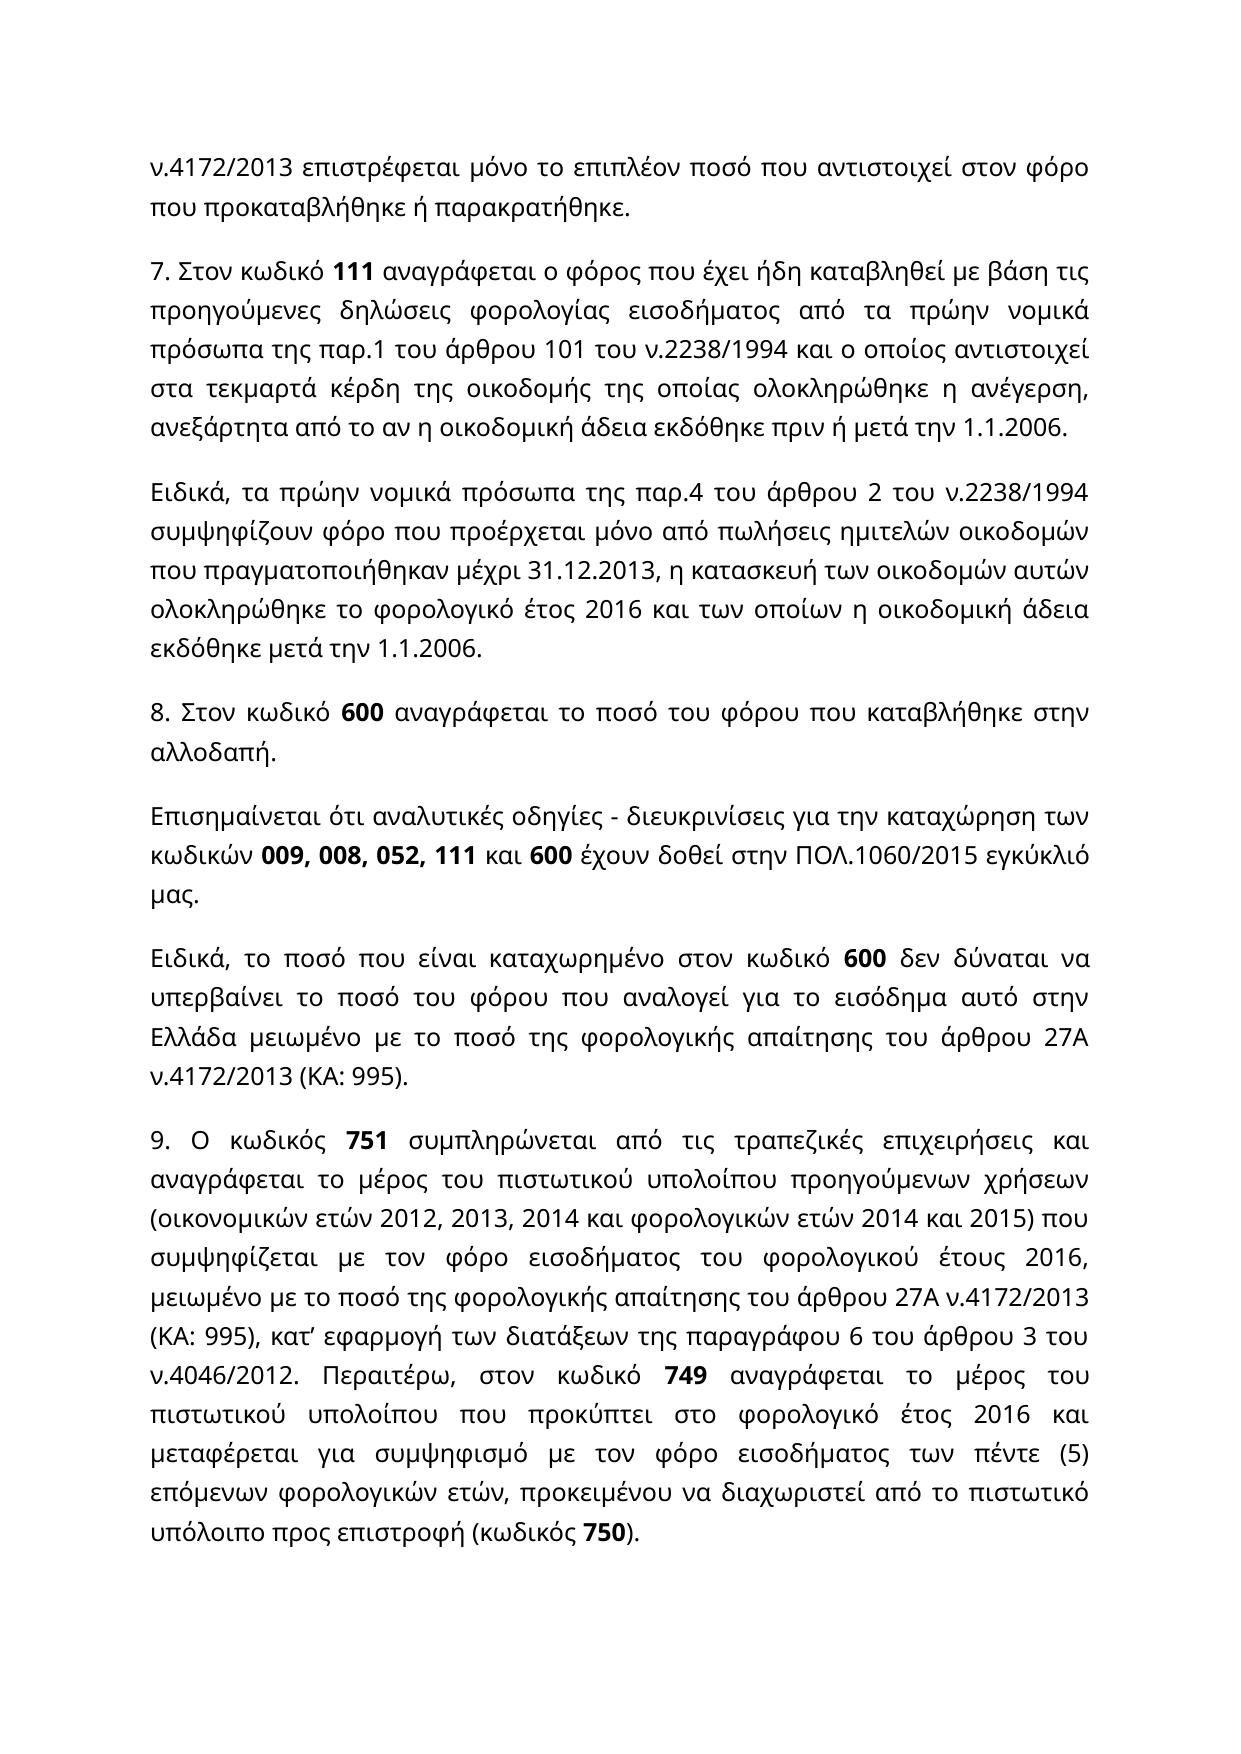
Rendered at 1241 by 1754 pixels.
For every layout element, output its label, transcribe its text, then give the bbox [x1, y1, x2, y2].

text Ειδικά, το ποσό που είναι καταχωρημένο στον κωδικό 600 δεν δύναται να υπερβαίνει το ποσό του φόρου που αναλογεί για το εισόδημα αυτό στην Ελλάδα μειωμένο με το ποσό της φορολογικής απαίτησης του άρθρου 27Α ν.4172/2013 (ΚΑ: 995). [150, 941, 1090, 1092]
text Ειδικά, τα πρώην νομικά πρόσωπα της παρ.4 του άρθρου 2 του ν.2238/1994 συμψηφίζουν φόρο που προέρχεται μόνο από πωλήσεις ημιτελών οικοδομών που πραγματοποιήθηκαν μέχρι 31.12.2013, η κατασκευή των οικοδομών αυτών ολοκληρώθηκε το φορολογικό έτος 2016 και των οποίων η οικοδομική άδεια εκδόθηκε μετά την 1.1.2006. [150, 474, 1090, 665]
text Επισημαίνεται ότι αναλυτικές οδηγίες - διευκρινίσεις για την καταχώρηση των κωδικών 009, 008, 052, 111 και 600 έχουν δοθεί στην ΠΟΛ.1060/2015 εγκύκλιό μας. [150, 798, 1090, 911]
text 9. Ο κωδικός 751 συμπληρώνεται από τις τραπεζικές επιχειρήσεις και αναγράφεται το μέρος του πιστωτικού υπολοίπου προηγούμενων χρήσεων (οικονομικών ετών 2012, 2013, 2014 και φορολογικών ετών 2014 και 2015) που συμψηφίζεται με τον φόρο εισοδήματος του φορολογικού έτους 2016, μειωμένο με το ποσό της φορολογικής απαίτησης του άρθρου 27Α ν.4172/2013 (ΚΑ: 995), κατ’ εφαρμογή των διατάξεων της παραγράφου 6 του άρθρου 3 του ν.4046/2012. Περαιτέρω, στον κωδικό 749 αναγράφεται το μέρος του πιστωτικού υπολοίπου που προκύπτει στο φορολογικό έτος 2016 και μεταφέρεται για συμψηφισμό με τον φόρο εισοδήματος των πέντε (5) επόμενων φορολογικών ετών, προκειμένου να διαχωριστεί από το πιστωτικό υπόλοιπο προς επιστροφή (κωδικός 750). [150, 1122, 1090, 1548]
text ν.4172/2013 επιστρέφεται μόνο το επιπλέον ποσό που αντιστοιχεί στον φόρο που προκαταβλήθηκε ή παρακρατήθηκε. [150, 150, 1090, 223]
text 7. Στον κωδικό 111 αναγράφεται ο φόρος που έχει ήδη καταβληθεί με βάση τις προηγούμενες δηλώσεις φορολογίας εισοδήματος από τα πρώην νομικά πρόσωπα της παρ.1 του άρθρου 101 του ν.2238/1994 και ο οποίος αντιστοιχεί στα τεκμαρτά κέρδη της οικοδομής της οποίας ολοκληρώθηκε η ανέγερση, ανεξάρτητα από το αν η οικοδομική άδεια εκδόθηκε πριν ή μετά την 1.1.2006. [150, 253, 1090, 444]
text 8. Στον κωδικό 600 αναγράφεται το ποσό του φόρου που καταβλήθηκε στην αλλοδαπή. [150, 695, 1090, 768]
